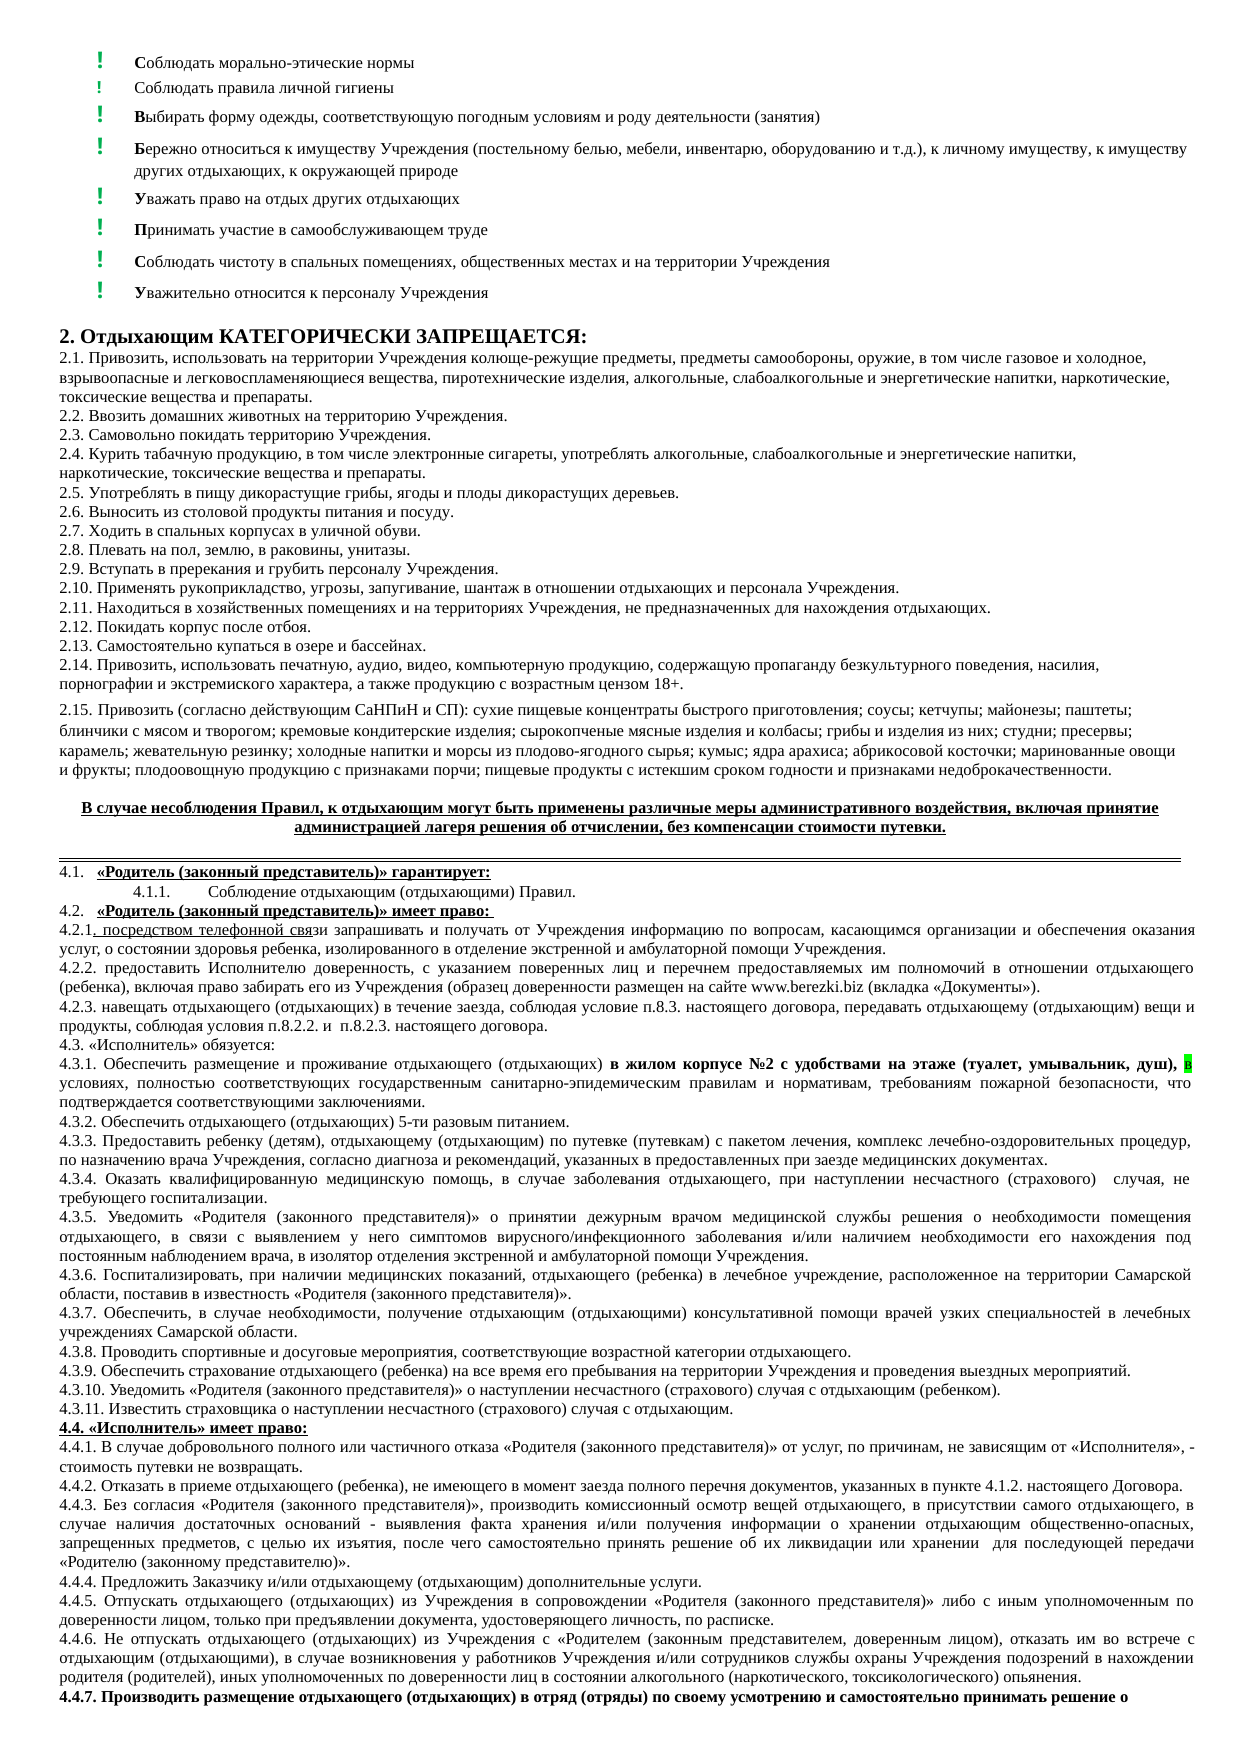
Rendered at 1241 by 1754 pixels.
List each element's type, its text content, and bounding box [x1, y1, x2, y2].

text 4.3.1. Обеспечить размещение и проживание отдыхающего (отдыхающих) в жилом корпусе №2 с удобствами на этаже (туалет, умывальник, душ), в условиях, полностью соответствующих государственным санитарно-эпидемическим правилам и нормативам, требованиям пожарной безопасности, что подтверждается соответствующими заключениями. [59, 1054, 1192, 1111]
text 4.3. «Исполнитель» обязуется: [59, 1035, 1196, 1054]
text 4.3.11. Известить страховщика о наступлении несчастного (страхового) случая с отдыхающим. [59, 1399, 1196, 1418]
text 2.10. Применять рукоприкладство, угрозы, запугивание, шантаж в отношении отдыхающих и персонала Учреждения. [59, 578, 1178, 597]
text 2.8. Плевать на пол, землю, в раковины, унитазы. [59, 540, 1178, 559]
text 4.3.4. Оказать квалифицированную медицинскую помощь, в случае заболевания отдыхающего, при наступлении несчастного (страхового) случая, не требующего госпитализации. [59, 1169, 1192, 1207]
text 4.4.4. Предложить Заказчику и/или отдыхающему (отдыхающим) дополнительные услуги. [59, 1571, 1196, 1591]
text 2.1. Привозить, использовать на территории Учреждения колюще-режущие предметы, предметы самообороны, оружие, в том числе газовое и холодное, взрывоопасные и легковоспламеняющиеся вещества, пиротехнические изделия, алкогольные, слабоалкогольные и энергетические напитки, наркотические, токсические вещества и препараты. [59, 348, 1178, 406]
text В случае несоблюдения Правил, к отдыхающим могут быть применены различные меры административного воздействия, включая принятие администрацией лагеря решения об отчислении, без компенсации стоимости путевки. [59, 798, 1181, 836]
text 4.4.3. Без согласия «Родителя (законного представителя)», производить комиссионный осмотр вещей отдыхающего, в присутствии самого отдыхающего, в случае наличия достаточных оснований - выявления факта хранения и/или получения информации о хранении отдыхающим общественно-опасных, запрещенных предметов, с целью их изъятия, после чего самостоятельно принять решение об их ликвидации или хранении для последующей передачи «Родителю (законному представителю)». [59, 1495, 1196, 1571]
list Уважительно относится к персоналу Учреждения [97, 274, 1196, 305]
text 4.3.9. Обеспечить страхование отдыхающего (ребенка) на все время его пребывания на территории Учреждения и проведения выездных мероприятий. [59, 1361, 1181, 1380]
text 2. Отдыхающим КАТЕГОРИЧЕСКИ ЗАПРЕЩАЕТСЯ: [59, 324, 1178, 348]
list «Родитель (законный представитель)» имеет право: [59, 901, 1196, 920]
text 2.15. Привозить (согласно действующим СаНПиН и СП): сухие пищевые концентраты быстрого приготовления; соусы; кетчупы; майонезы; паштеты; блинчики с мясом и творогом; кремовые кондитерские изделия; сырокопченые мясные изделия и колбасы; грибы и изделия из них; студни; пресервы; карамель; жевательную резинку; холодные напитки и морсы из плодово-ягодного сырья; кумыс; ядра арахиса; абрикосовой косточки; маринованные овощи и фрукты; плодоовощную продукцию с признаками порчи; пищевые продукты с истекшим сроком годности и признаками недоброкачественности. [59, 693, 1178, 779]
text 2.9. Вступать в пререкания и грубить персоналу Учреждения. [59, 559, 1178, 578]
text 2.12. Покидать корпус после отбоя. [59, 617, 1178, 636]
text 2.2. Ввозить домашних животных на территорию Учреждения. [59, 406, 1178, 425]
text 4.3.3. Предоставить ребенку (детям), отдыхающему (отдыхающим) по путевке (путевкам) с пакетом лечения, комплекс лечебно-оздоровительных процедур, по назначению врача Учреждения, согласно диагноза и рекомендаций, указанных в предоставленных при заезде медицинских документах. [59, 1131, 1192, 1169]
list «Родитель (законный представитель)» гарантирует: [59, 862, 1181, 881]
list Выбирать форму одежды, соответствующую погодным условиям и роду деятельности (занятия) [97, 98, 1196, 129]
text 4.4.5. Отпускать отдыхающего (отдыхающих) из Учреждения в сопровождении «Родителя (законного представителя)» либо с иным уполномоченным по доверенности лицом, только при предъявлении документа, удостоверяющего личность, по расписке. [59, 1591, 1196, 1629]
list Соблюдать чистоту в спальных помещениях, общественных местах и на территории Учреждения [97, 242, 1196, 274]
list Уважать право на отдых других отдыхающих [97, 180, 1196, 211]
text 4.4. «Исполнитель» имеет право: [59, 1418, 1196, 1437]
text 4.3.2. Обеспечить отдыхающего (отдыхающих) 5-ти разовым питанием. [59, 1111, 1192, 1131]
text 2.14. Привозить, использовать печатную, аудио, видео, компьютерную продукцию, содержащую пропаганду безкультурного поведения, насилия, порнографии и экстремиского характера, а также продукцию с возрастным цензом 18+. [59, 655, 1178, 693]
text 2.3. Самовольно покидать территорию Учреждения. [59, 425, 1178, 444]
text 4.2.1. посредством телефонной связи запрашивать и получать от Учреждения информацию по вопросам, касающимся организации и обеспечения оказания услуг, о состоянии здоровья ребенка, изолированного в отделение экстренной и амбулаторной помощи Учреждения. [59, 920, 1196, 958]
text 2.11. Находиться в хозяйственных помещениях и на территориях Учреждения, не предназначенных для нахождения отдыхающих. [59, 597, 1178, 617]
text 2.5. Употреблять в пищу дикорастущие грибы, ягоды и плоды дикорастущих деревьев. [59, 482, 1178, 502]
list Принимать участие в самообслуживающем труде [97, 211, 1196, 242]
text 4.4.1. В случае добровольного полного или частичного отказа «Родителя (законного представителя)» от услуг, по причинам, не зависящим от «Исполнителя», - стоимость путевки не возвращать. [59, 1437, 1196, 1476]
list Бережно относиться к имуществу Учреждения (постельному белью, мебели, инвентарю, оборудованию и т.д.), к личному имуществу, к имуществу других отдыхающих, к окружающей природе [97, 129, 1196, 180]
text 4.3.8. Проводить спортивные и досуговые мероприятия, соответствующие возрастной категории отдыхающего. [59, 1341, 1192, 1361]
text 2.7. Ходить в спальных корпусах в уличной обуви. [59, 521, 1178, 540]
text 2.13. Самостоятельно купаться в озере и бассейнах. [59, 636, 1178, 655]
text 4.4.6. Не отпускать отдыхающего (отдыхающих) из Учреждения с «Родителем (законным представителем, доверенным лицом), отказать им во встрече с отдыхающим (отдыхающими), в случае возникновения у работников Учреждения и/или сотрудников службы охраны Учреждения подозрений в нахождении родителя (родителей), иных уполномоченных по доверенности лиц в состоянии алкогольного (наркотического, токсикологического) опьянения. [59, 1629, 1196, 1686]
list Соблюдать правила личной гигиены [97, 76, 1196, 98]
text 4.2.2. предоставить Исполнителю доверенность, с указанием поверенных лиц и перечнем предоставляемых им полномочий в отношении отдыхающего (ребенка), включая право забирать его из Учреждения (образец доверенности размещен на сайте www.berezki.biz (вкладка «Документы»). [59, 958, 1196, 996]
text 4.3.5. Уведомить «Родителя (законного представителя)» о принятии дежурным врачом медицинской службы решения о необходимости помещения отдыхающего, в связи с выявлением у него симптомов вирусного/инфекционного заболевания и/или наличием необходимости его нахождения под постоянным наблюдением врача, в изолятор отделения экстренной и амбулаторной помощи Учреждения. [59, 1207, 1192, 1265]
text 2.6. Выносить из столовой продукты питания и посуду. [59, 502, 1178, 521]
text 4.3.10. Уведомить «Родителя (законного представителя)» о наступлении несчастного (страхового) случая с отдыхающим (ребенком). [59, 1380, 1181, 1399]
list Соблюдение отдыхающим (отдыхающими) Правил. [133, 881, 1181, 901]
text 2.4. Курить табачную продукцию, в том числе электронные сигареты, употреблять алкогольные, слабоалкогольные и энергетические напитки, наркотические, токсические вещества и препараты. [59, 444, 1178, 482]
text 4.3.6. Госпитализировать, при наличии медицинских показаний, отдыхающего (ребенка) в лечебное учреждение, расположенное на территории Самарской области, поставив в известность «Родителя (законного представителя)». [59, 1265, 1192, 1303]
text 4.2.3. навещать отдыхающего (отдыхающих) в течение заезда, соблюдая условие п.8.3. настоящего договора, передавать отдыхающему (отдыхающим) вещи и продукты, соблюдая условия п.8.2.2. и п.8.2.3. настоящего договора. [59, 996, 1196, 1035]
list Соблюдать морально-этические нормы [97, 44, 1196, 76]
text 4.4.2. Отказать в приеме отдыхающего (ребенка), не имеющего в момент заезда полного перечня документов, указанных в пункте 4.1.2. настоящего Договора. [59, 1476, 1196, 1495]
text 4.3.7. Обеспечить, в случае необходимости, получение отдыхающим (отдыхающими) консультативной помощи врачей узких специальностей в лечебных учреждениях Самарской области. [59, 1303, 1192, 1341]
text 4.4.7. Производить размещение отдыхающего (отдыхающих) в отряд (отряды) по своему усмотрению и самостоятельно принимать решение о [59, 1686, 1196, 1706]
